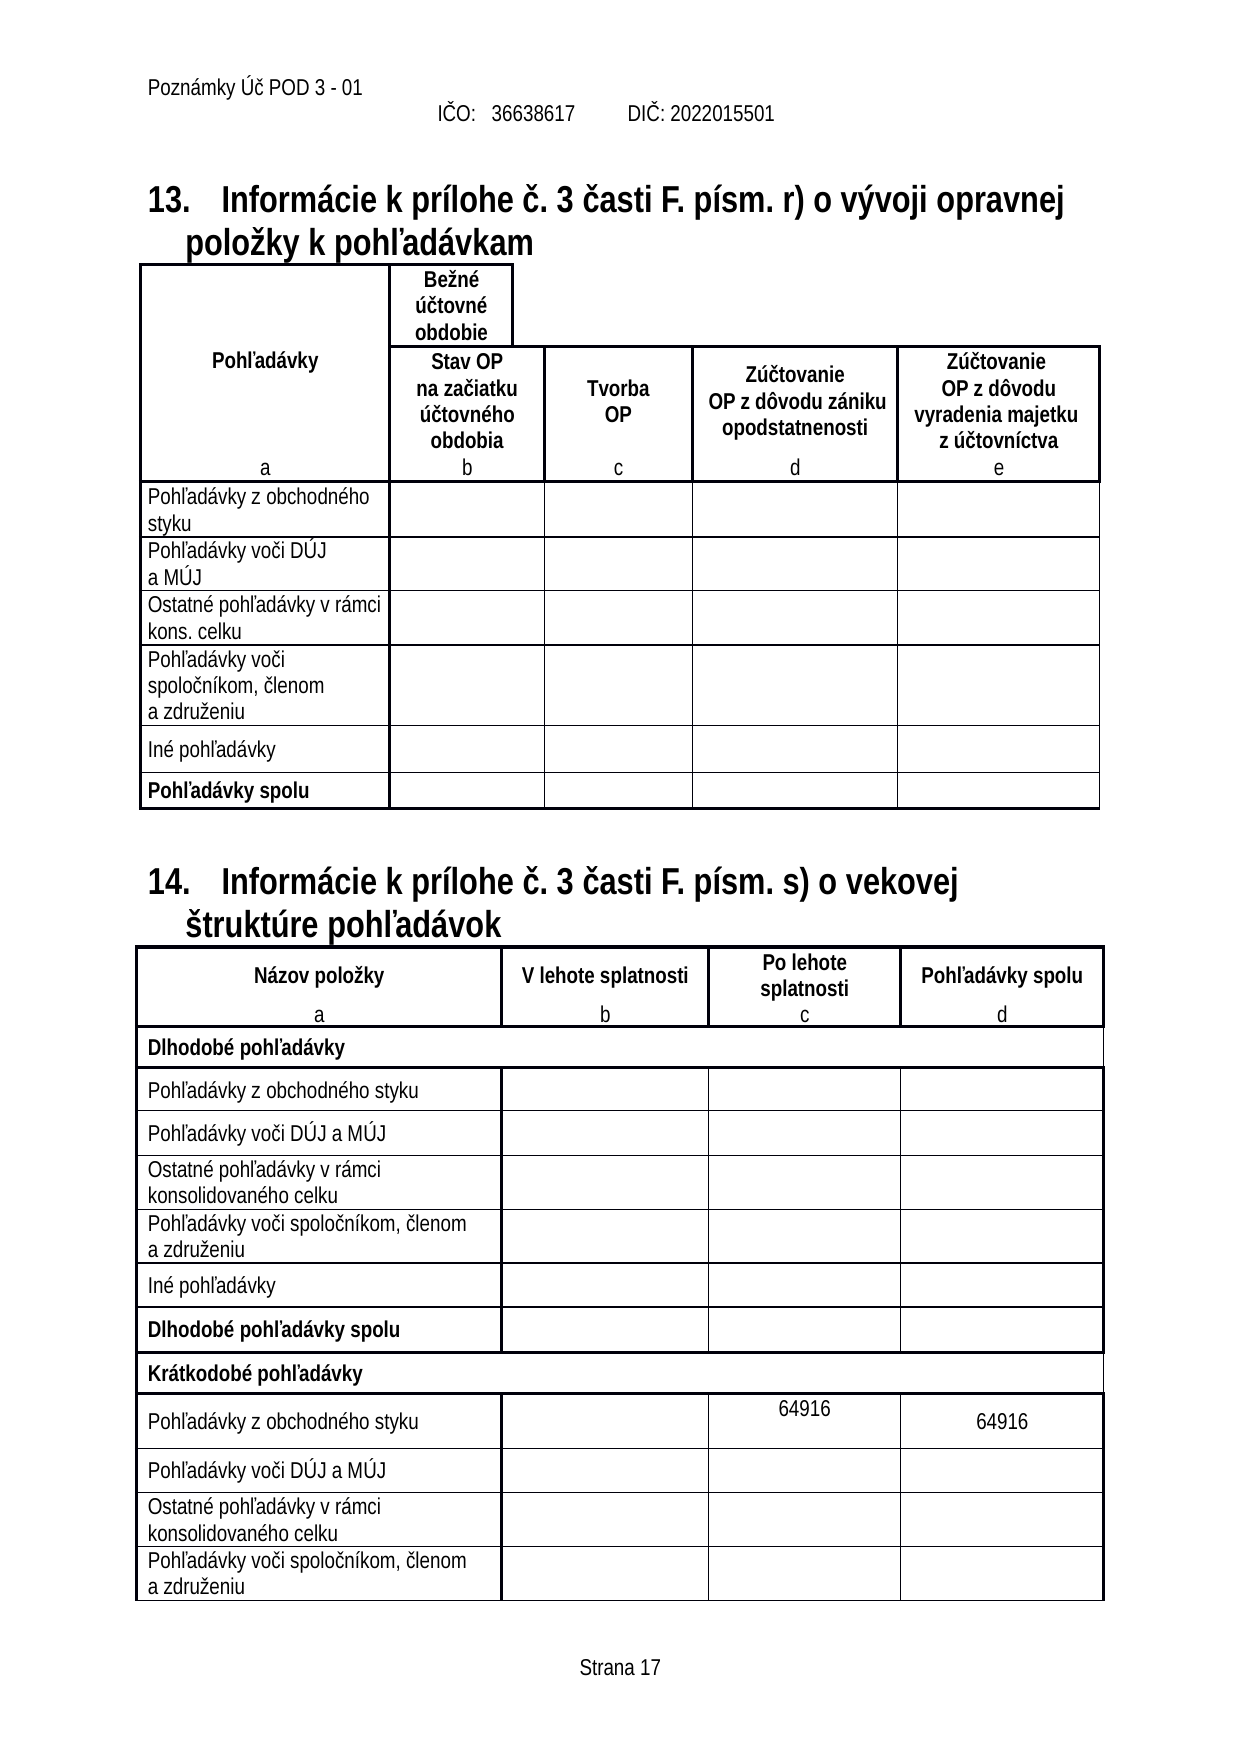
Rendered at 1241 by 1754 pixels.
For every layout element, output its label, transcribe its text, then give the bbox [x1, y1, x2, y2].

table_cell [545, 646, 692, 724]
table_cell Tvorba OP [546, 348, 691, 454]
table_cell [503, 1449, 708, 1492]
table_cell [503, 1069, 708, 1110]
table_cell [901, 1547, 1102, 1600]
table_cell Stav OP na začiatku účtovného obdobia [391, 348, 543, 454]
table_cell [391, 726, 544, 772]
table_cell [901, 1449, 1102, 1492]
table_cell [693, 591, 897, 644]
table_cell d [694, 454, 896, 480]
table_cell [503, 1264, 708, 1306]
table_cell c [546, 454, 691, 480]
table_cell [391, 483, 544, 536]
table_cell Pohľadávky z obchodného styku [138, 1395, 500, 1448]
table_cell e [899, 454, 1098, 480]
table_cell [709, 1069, 900, 1110]
table_cell Pohľadávky voči DÚJ a MÚJ [142, 538, 388, 590]
table_cell [709, 1111, 900, 1155]
table_cell [709, 1264, 900, 1306]
table_cell [503, 1210, 708, 1262]
table_cell [391, 591, 544, 644]
table_cell [503, 1493, 708, 1546]
table_cell [709, 1308, 900, 1351]
table_cell [391, 538, 544, 590]
table_cell [545, 538, 692, 590]
table_cell Ostatné pohľadávky v rámci konsolidovaného celku [138, 1493, 500, 1546]
table_cell [901, 1069, 1102, 1110]
table_cell [391, 646, 544, 724]
table_cell Iné pohľadávky [142, 726, 388, 772]
table_cell [545, 591, 692, 644]
table_header Bežné účtovné obdobie [391, 266, 511, 345]
table_header Pohľadávky spolu [902, 949, 1102, 1001]
table_cell [709, 1547, 900, 1600]
table_cell [693, 483, 897, 536]
table_cell Krátkodobé pohľadávky [138, 1354, 1103, 1392]
table_cell [693, 646, 897, 724]
table_cell [391, 773, 544, 807]
table_cell Dlhodobé pohľadávky spolu [138, 1308, 500, 1351]
table_cell [709, 1493, 900, 1546]
table_cell [545, 483, 692, 536]
table_cell [503, 1395, 708, 1448]
table_cell Pohľadávky spolu [142, 773, 388, 807]
table_header V lehote splatnosti [503, 949, 707, 1001]
table_cell [503, 1111, 708, 1155]
table_cell b [503, 1001, 707, 1025]
table_cell [545, 726, 692, 772]
table_cell [709, 1156, 900, 1208]
table_cell Pohľadávky voči spoločníkom, členom a združeniu [138, 1547, 500, 1600]
table_cell [898, 591, 1099, 644]
table_cell Pohľadávky z obchodného styku [138, 1069, 500, 1110]
table_cell [898, 726, 1099, 772]
table_cell [709, 1449, 900, 1492]
table_cell [503, 1547, 708, 1600]
table_cell Ostatné pohľadávky v rámci konsolidovaného celku [138, 1156, 500, 1208]
table_cell [709, 1210, 900, 1262]
table_cell b [391, 454, 543, 480]
table_cell [693, 538, 897, 590]
table_cell [901, 1156, 1102, 1208]
table_cell [901, 1308, 1102, 1351]
table_cell a [138, 1001, 500, 1025]
table_cell [898, 483, 1099, 536]
table_cell Zúčtovanie OP z dôvodu zániku opodstatnenosti [694, 348, 896, 454]
table_cell [901, 1264, 1102, 1306]
table_cell [901, 1210, 1102, 1262]
table_cell [545, 773, 692, 807]
title Informácie k prílohe č. 3 časti F. písm. s) o vekovej štruktúre pohľadávok [148, 859, 1092, 945]
table_header Pohľadávky [142, 266, 388, 454]
table_cell 64916 [709, 1395, 900, 1448]
table_cell Zúčtovanie OP z dôvodu vyradenia majetku z účtovníctva [899, 348, 1098, 454]
table_cell [901, 1493, 1102, 1546]
table_cell Dlhodobé pohľadávky [138, 1028, 1103, 1066]
table_cell [898, 538, 1099, 590]
table_cell a [142, 454, 388, 480]
table_cell [898, 646, 1099, 724]
table_cell [503, 1308, 708, 1351]
table_cell Iné pohľadávky [138, 1264, 500, 1306]
table_cell Pohľadávky voči DÚJ a MÚJ [138, 1111, 500, 1155]
table_cell d [902, 1001, 1102, 1025]
table_cell Pohľadávky z obchodného styku [142, 483, 388, 536]
table_cell Pohľadávky voči DÚJ a MÚJ [138, 1449, 500, 1492]
table_cell 64916 [901, 1395, 1102, 1448]
table_cell Pohľadávky voči spoločníkom, členom a združeniu [142, 646, 388, 724]
table_cell Ostatné pohľadávky v rámci kons. celku [142, 591, 388, 644]
table_cell Pohľadávky voči spoločníkom, členom a združeniu [138, 1210, 500, 1262]
table_cell [693, 773, 897, 807]
table_cell [693, 726, 897, 772]
table_cell c [710, 1001, 899, 1025]
table_cell [503, 1156, 708, 1208]
table_header Po lehote splatnosti [710, 949, 899, 1001]
table_cell [901, 1111, 1102, 1155]
title Informácie k prílohe č. 3 časti F. písm. r) o vývoji opravnej položky k pohľadávkam [148, 177, 1092, 263]
table_cell [898, 773, 1099, 807]
table_header Názov položky [138, 949, 500, 1001]
